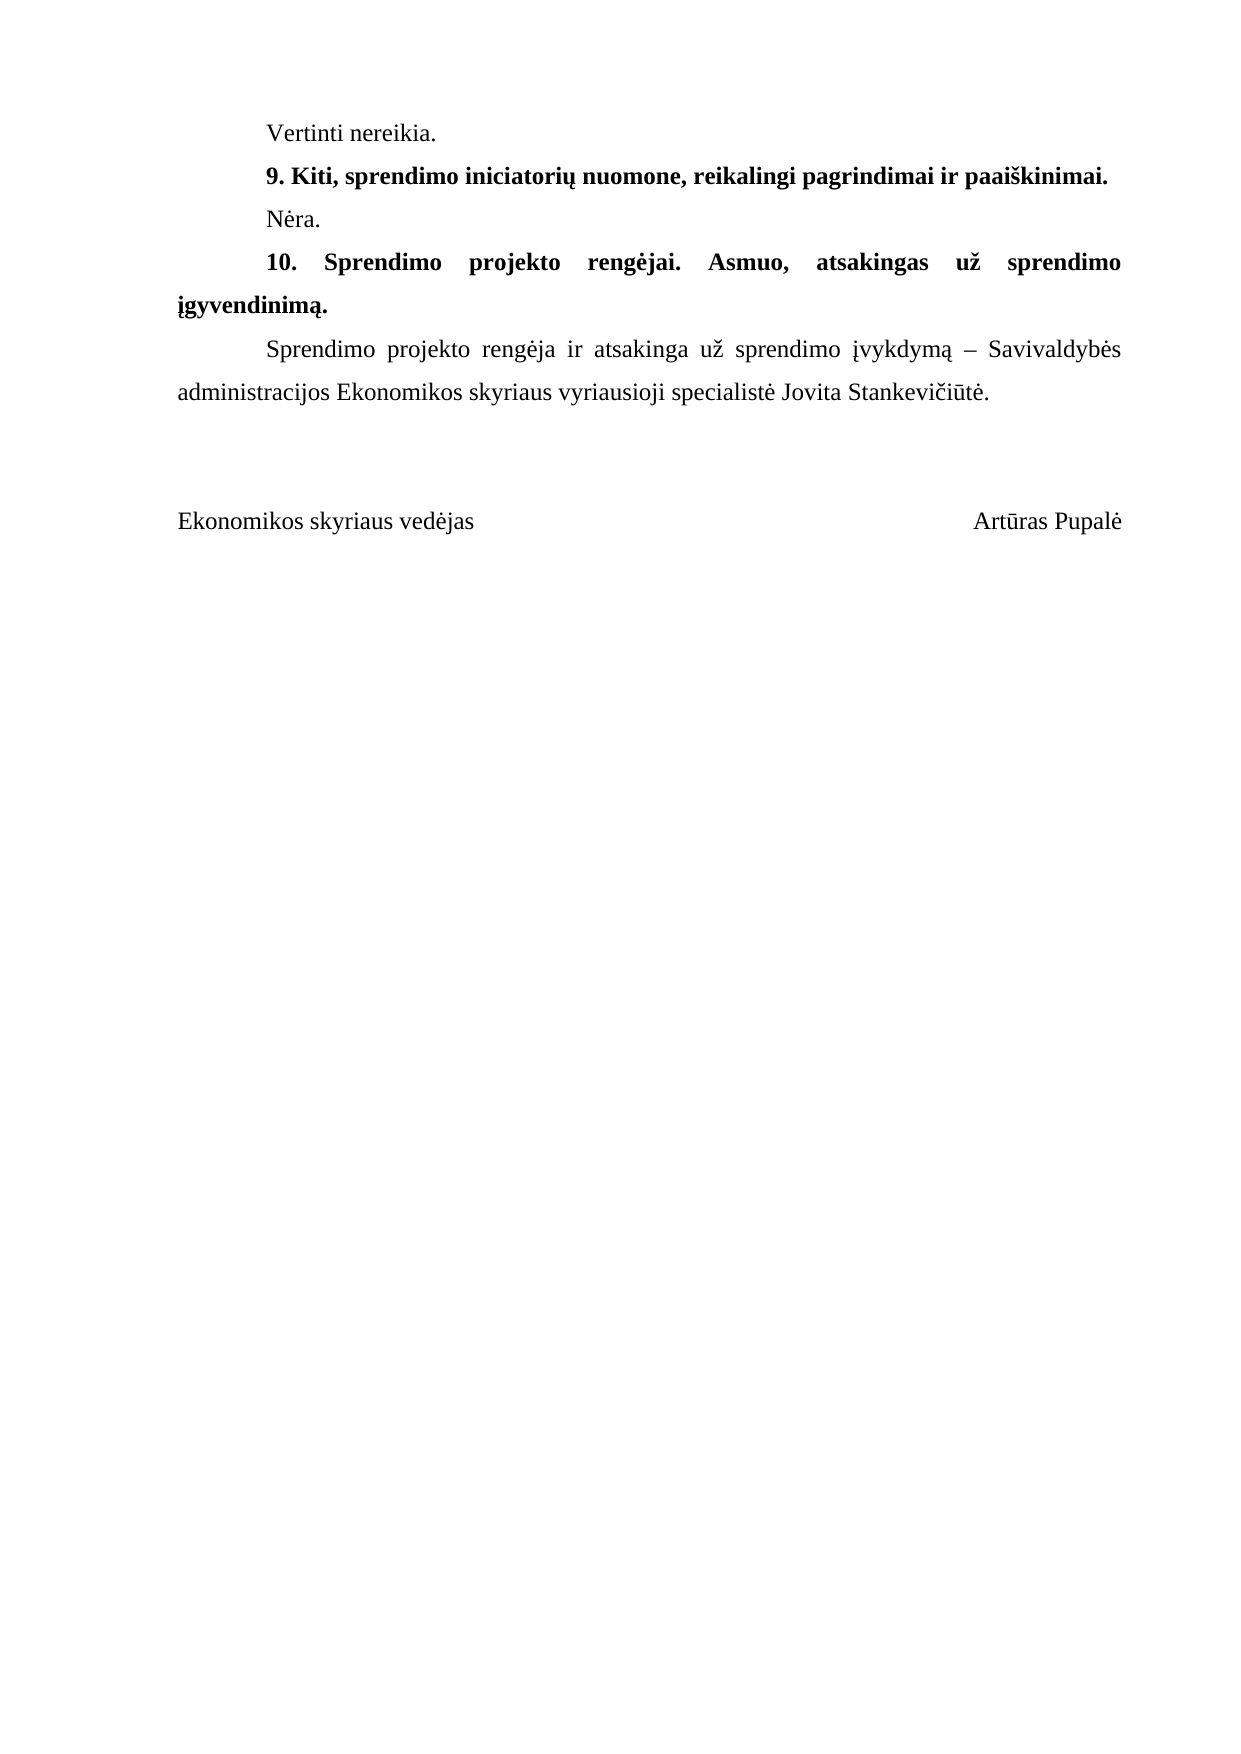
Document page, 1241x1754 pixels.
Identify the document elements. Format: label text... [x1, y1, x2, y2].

text Vertinti nereikia. [177, 118, 1122, 147]
text Ekonomikos skyriaus vedėjas Artūras Pupalė [177, 506, 1122, 535]
text Sprendimo projekto rengėja ir atsakinga už sprendimo įvykdymą – Savivaldybės administracijos Ekonomikos skyriaus vyriausioji specialistė Jovita Stankevičiūtė. [177, 334, 1122, 406]
text Nėra. [177, 204, 1122, 233]
text 10. Sprendimo projekto rengėjai. Asmuo, atsakingas už sprendimo įgyvendinimą. [177, 247, 1122, 319]
text 9. Kiti, sprendimo iniciatorių nuomone, reikalingi pagrindimai ir paaiškinimai. [177, 161, 1122, 190]
